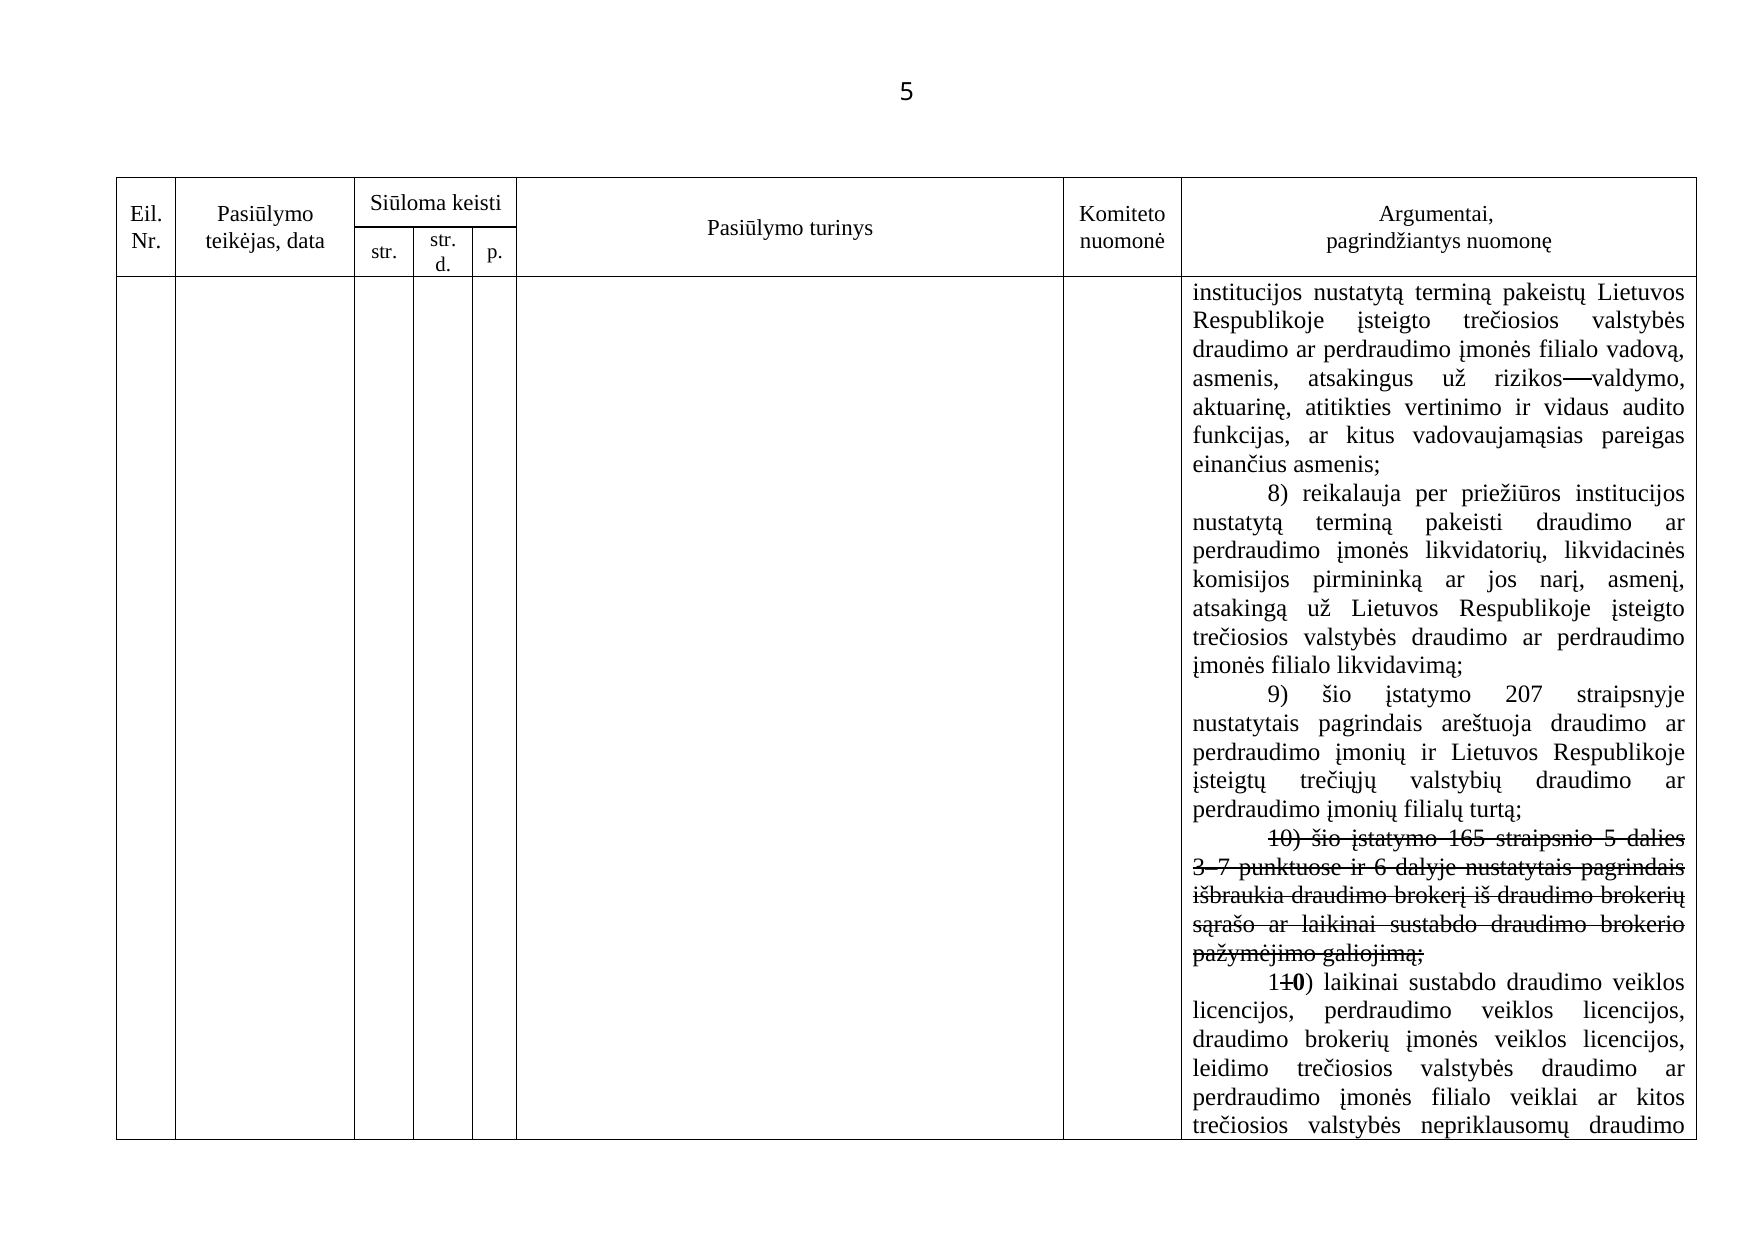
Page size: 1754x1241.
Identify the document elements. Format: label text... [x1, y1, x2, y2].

table_cell p. [473, 228, 516, 276]
table_cell [414, 277, 472, 1139]
table_header Eil. Nr. [117, 178, 175, 276]
table_cell [117, 277, 175, 1139]
table_cell [1064, 277, 1181, 1139]
table_cell [517, 277, 1063, 1139]
table_cell str. [355, 228, 413, 276]
table_header Komiteto nuomonė [1064, 178, 1181, 276]
table_cell Atsižvelgiant į pastabą bus teikiamas priimto įstatymo pakeitimo projektas dėl techninio nuostatų suderinimo, taip pat tikslintinas Įstatymo projektas Nr. XIIIP-1909 išbraukiant projekto 16 straipsniu keičiamo įstatymo 200 straipsnio 3 punktą ir projekto 19 straipsniu keičiamo įstatymo 204 straipsnio 10 punktą, bei papildant projekto 20 straipsniu keičiamo įstatymo 205 straipsnio 1 dalį 19 punktu ir atitinkamai tikslinant šių straipsnių punktų numeraciją bei nuorodas į juos: Pakeisti projekto 16 straipsnį ir jį išdėstyti taip: „16 straipsnis. 200 straipsnio pakeitimas Pakeisti 200 straipsnį ir jį išdėstyti taip: „200 straipsnis. Priežiūros institucijos funkcijos Priežiūros institucija, įgyvendindama šio įstatymo nuostatas, atlieka šias funkcijas: 1) išduoda draudimo veiklos, perdraudimo veiklos ir draudimo brokerių įmonių veiklos licencijas, taip pat kitus šiame įstatyme nustatytus leidimus ir sustabdo ar panaikina jų galiojimą; 2) stebi, analizuoja, tikrina ir kitaip prižiūri, kaip draudimo įmonės, perdraudimo įmonės, draudimo brokerių įmonės, trečiųjų valstybių draudimo ar perdraudimo įmonių filialai ir trečiųjų valstybių draudimo ar perdraudimo tarpininkų įmonių filialai vykdo veiklą, laikosi įstatymų ir kitų teisės aktų; 3) organizuoja, jei šiame įstatyme nustatyta tvarka ši funkcija nėra pavesta pasitelktam asmeniui, draudimo brokerių kvalifikacinius egzaminus ir peratestavimą; 43) nustato draudimo liudijimų registravimo ir apskaitos tvarką; 54) teikia rekomendacijas Draudimo brokerių rūmams, draudimo įmonėms ir trečiųjų valstybių draudimo įmonių filialams, kontroliuojantiems priklausomų draudimo tarpininkų veiklą, siekdama, kad Draudimo brokerių rūmų funkcijos ir draudimo įmonės ar trečiosios valstybės draudimo įmonės filialo funkcijos, susijusios su priklausomų draudimo tarpininkų kontrole, būtų viešos ir visuomenei suprantamos; 65) pagal savo kompetenciją atstovauja Lietuvos Respublikos interesams Europos Sąjungos institucijose ir jų darbo organuose; 76) bendradarbiauja su Europos draudimo ir profesinių pensijų institucija, dalyvauja jos veikloje ir, atlikdama savo funkcijas, atsižvelgia į Europos draudimo ir profesinių pensijų institucijos parengtas gaires ir rekomendacijas, o jeigu neatsižvelgia, nurodo to priežastis, taip pat nedelsdama teikia Europos draudimo ir profesinių pensijų institucijai informaciją, reikalingą jos funkcijoms pagal Reglamentą (ES) Nr. 1094/2010 atlikti; 87) atlieka kitas šiame įstatyme ir kituose Lietuvos Respublikos teisės aktuose nustatytas funkcijas.“ Pakeisti projekto 19 straipsnį ir jį išdėstyti taip: „19 straipsnis. 204 straipsnio pakeitimas. Pakeisti 204 straipsnį ir jį išdėstyti taip: „204 straipsnis. Poveikio priemonės Priežiūros institucija taiko šias poveikio priemones: 1) viešai paskelbia šio įstatymo ir kitų teisės aktų, kurių laikymosi priežiūra priskirta priežiūros institucijos kompetencijai, pažeidimą ir jį padariusį asmenį; 2) įspėja dėl šio įstatymo ir kitų teisės aktų, kurių laikymosi priežiūra priskirta priežiūros institucijos kompetencijai, pažeidimo ir nurodo per nustatytą terminą nutraukti teisės akto pažeidimą; 3) skiria šio įstatymo nustatytas pinigines baudas; 4) laikinai, kol yra pagrindas, sustabdo (apriboja) draudimo įmonės ar perdraudimo įmonės akcininko balsavimo teisę; 5) reikalauja, kad per priežiūros institucijos nustatytą terminą draudimo ar perdraudimo įmonės valdymo ar priežiūros organai pakeistų stebėtojų tarybą ar jos narį, pakeistų valdybą ar jos narį, vadovą, asmenis, atsakingus už rizikos valdymo, aktuarinę, atitikties vertinimo ir vidaus audito funkcijas, ar kitus vadovaujamąsias pareigas einančius asmenis; 6) reikalauja, kad per priežiūros institucijos nustatytą terminą draudimo kontroliuojančioji įmonė, mišrios veiklos finansų kontroliuojančioji įmonė pakeistų stebėtojų tarybą ar jos narį, pakeistų valdybą ar jos narį, vadovą; 7) reikalauja, kad trečiosios valstybės draudimo ar perdraudimo įmonė per priežiūros institucijos nustatytą terminą pakeistų Lietuvos Respublikoje įsteigto trečiosios valstybės draudimo ar perdraudimo įmonės filialo vadovą, asmenis, atsakingus už rizikos valdymo, aktuarinę, atitikties vertinimo ir vidaus audito funkcijas, ar kitus vadovaujamąsias pareigas einančius asmenis; 8) reikalauja per priežiūros institucijos nustatytą terminą pakeisti draudimo ar perdraudimo įmonės likvidatorių, likvidacinės komisijos pirmininką ar jos narį, asmenį, atsakingą už Lietuvos Respublikoje įsteigto trečiosios valstybės draudimo ar perdraudimo įmonės filialo likvidavimą; 9) šio įstatymo 207 straipsnyje nustatytais pagrindais areštuoja draudimo ar perdraudimo įmonių ir Lietuvos Respublikoje įsteigtų trečiųjų valstybių draudimo ar perdraudimo įmonių filialų turtą; 10) šio įstatymo 165 straipsnio 5 dalies 3–7 punktuose ir 6 dalyje nustatytais pagrindais išbraukia draudimo brokerį iš draudimo brokerių sąrašo ar laikinai sustabdo draudimo brokerio pažymėjimo galiojimą; 110) laikinai sustabdo draudimo veiklos licencijos, perdraudimo veiklos licencijos, draudimo brokerių įmonės veiklos licencijos, leidimo trečiosios valstybės draudimo ar perdraudimo įmonės filialo veiklai ar kitos trečiosios valstybės nepriklausomų draudimo tarpininkų filialo veiklai Lietuvos Respublikoje ar jų suteikiamų teisių galiojimą, laikinai uždraudžia priklausomam draudimo ar perdraudimo tarpininkui vykdyti draudimo tarpininkavimo veiklą; 121) šio įstatymo 20 straipsnio 2 dalies 1, 2, 4, 5 ir 6 punktuose ir 3 dalyje, 82 straipsnio 2 dalies 1, 2, 4–10 punktuose ir 3 dalyje, 164 straipsnio 2 dalies 1, 2, 4, 5 punktuose ar 194 straipsnio 2 dalies 1, 2, 4, 5 punktuose nustatytais pagrindais panaikina draudimo veiklos licencijos, perdraudimo veiklos licencijos, draudimo brokerių įmonės veiklos licencijos, leidimo trečiosios valstybės draudimo ar perdraudimo įmonės filialo veiklai ar trečiosios valstybės nepriklausomų draudimo tarpininkų filialo veiklai Lietuvos Respublikoje galiojimą, visam laikui uždraudžia priklausomam draudimo ar perdraudimo tarpininkui vykdyti draudimo tarpininkavimo veiklą.“ Papildyti projekto 20 straipsniu keičiamo įstatymo 205 straipsnio 1 dalį 19 punktu ir jį išdėstyti taip: „19) draudimo ar perdraudimo įmonė arba draudimo ar perdraudimo tarpininkas naudojasi asmenų, kurie neturi teisės vykdyti draudimo ar perdraudimo produktų platinimo veiklos, teikiamomis draudimo ar perdraudimo produktų platinimo paslaugomis;“. Projekto 20 straipsniu keičiamo įstatymo 205 straipsnio 1 dalies 19 punktą laikyti 20 punktu. [1182, 277, 1696, 1139]
table_header Pasiūlymo turinys [517, 178, 1063, 276]
table_header Pasiūlymo teikėjas, data [176, 178, 354, 276]
table_cell [176, 277, 354, 1139]
table_header Argumentai, pagrindžiantys nuomonę [1182, 178, 1696, 276]
table_cell [473, 277, 516, 1139]
table_header Siūloma keisti [355, 178, 516, 226]
table_cell [355, 277, 413, 1139]
table_cell str. d. [414, 228, 472, 276]
